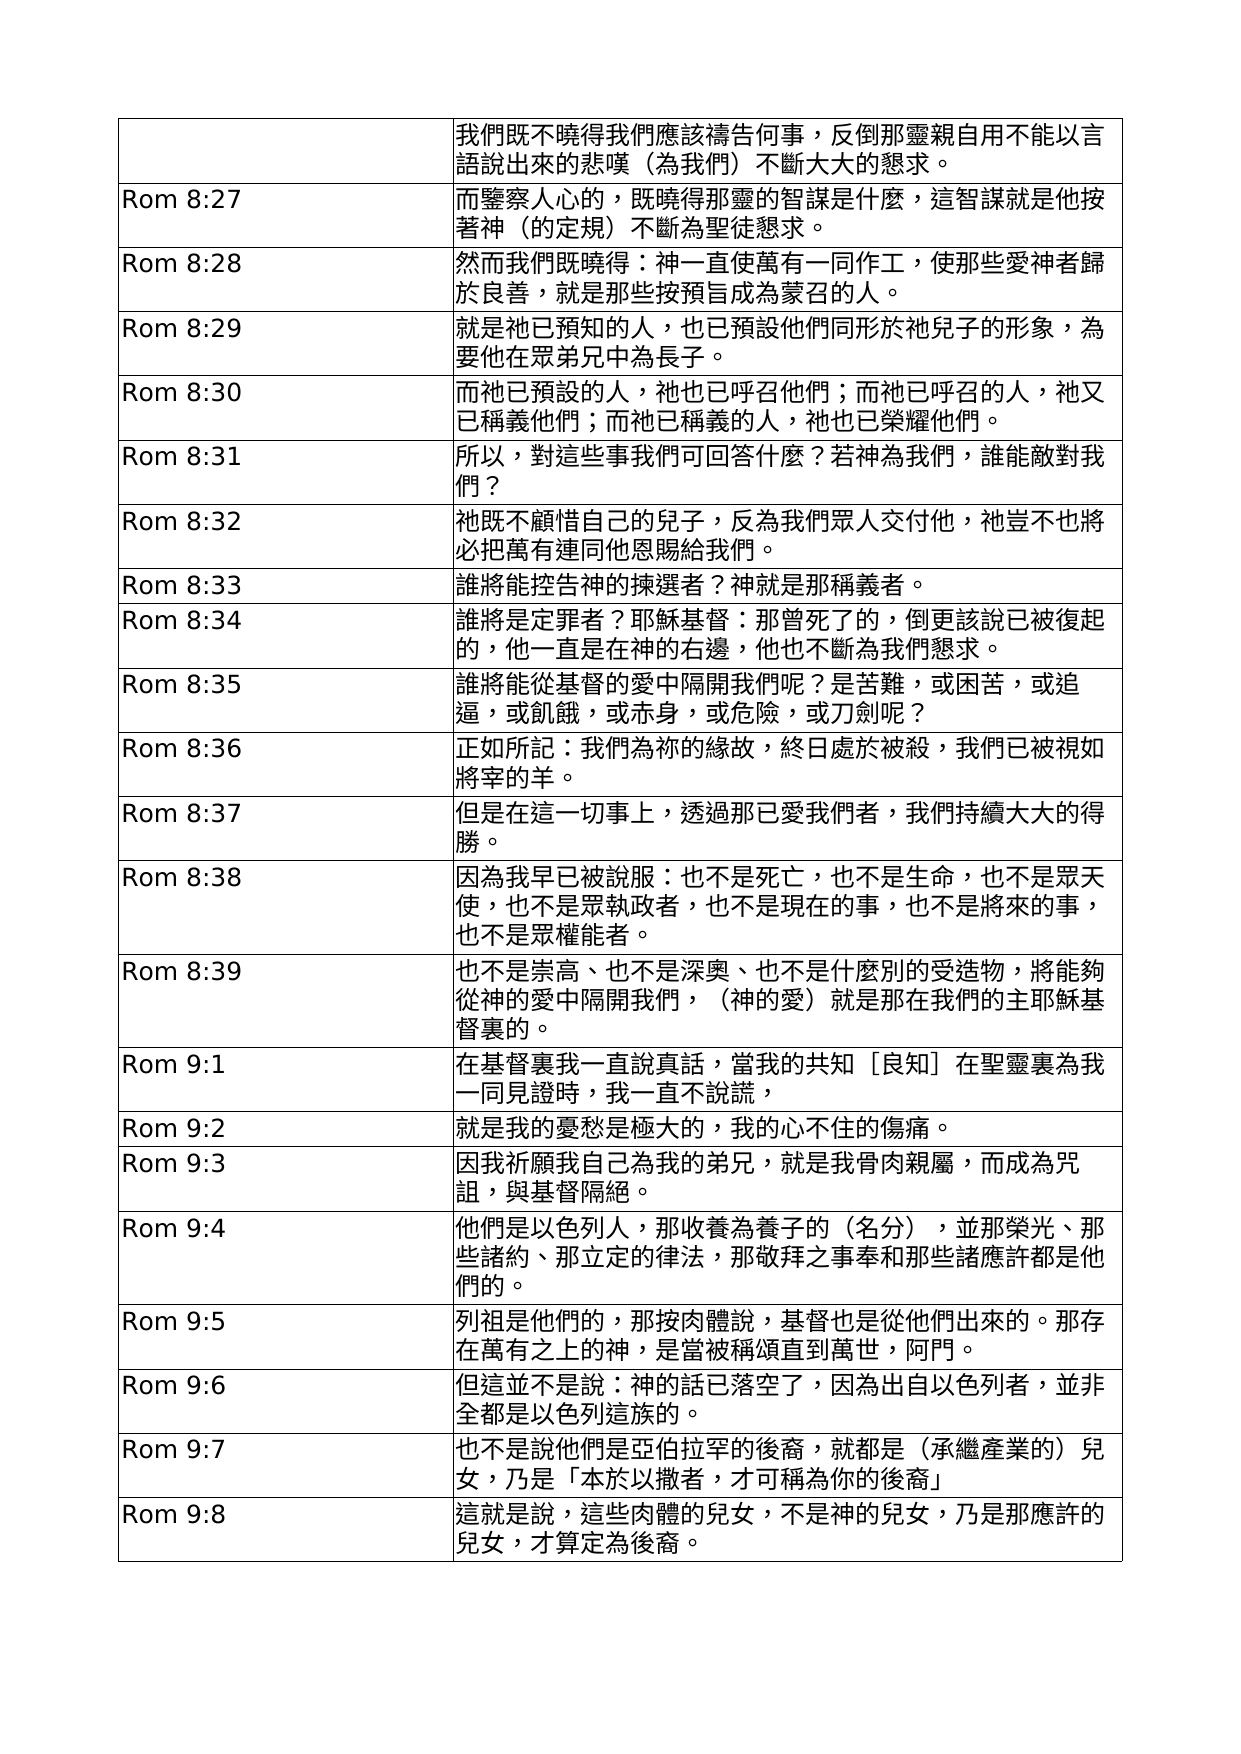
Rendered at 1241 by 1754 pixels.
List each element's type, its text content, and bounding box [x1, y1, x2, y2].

table_cell 就是祂已預知的人，也已預設他們同形於祂兒子的形象，為要他在眾弟兄中為長子。 [454, 312, 1122, 375]
table_cell 也不是說他們是亞伯拉罕的後裔，就都是（承繼產業的）兒女，乃是「本於以撒者，才可稱為你的後裔」 [454, 1434, 1122, 1497]
table_cell [119, 119, 453, 182]
table_cell Rom 8:30 [119, 376, 453, 439]
table_cell Rom 9:4 [119, 1212, 453, 1304]
table_cell Rom 8:31 [119, 441, 453, 504]
table_cell Rom 8:37 [119, 797, 453, 860]
table_cell Rom 9:8 [119, 1498, 453, 1561]
table_cell Rom 9:5 [119, 1305, 453, 1368]
table_cell 誰將是定罪者？耶穌基督：那曾死了的，倒更該說已被復起的，他一直是在神的右邊，他也不斷為我們懇求。 [454, 604, 1122, 667]
table_cell Rom 9:3 [119, 1147, 453, 1211]
table_cell 在基督裏我一直說真話，當我的共知［良知］在聖靈裏為我一同見證時，我一直不說謊， [454, 1048, 1122, 1111]
table_cell Rom 9:2 [119, 1112, 453, 1146]
table_cell 我們既不曉得我們應該禱告何事，反倒那靈親自用不能以言語說出來的悲嘆（為我們）不斷大大的懇求。 [454, 119, 1122, 182]
table_cell 因為我早已被說服：也不是死亡，也不是生命，也不是眾天使，也不是眾執政者，也不是現在的事，也不是將來的事，也不是眾權能者。 [454, 861, 1122, 954]
table_cell Rom 8:32 [119, 505, 453, 568]
table_cell 而祂已預設的人，祂也已呼召他們；而祂已呼召的人，祂又已稱義他們；而祂已稱義的人，祂也已榮耀他們。 [454, 376, 1122, 439]
table_cell Rom 8:38 [119, 861, 453, 954]
table_cell Rom 8:33 [119, 569, 453, 603]
table_cell 但這並不是說：神的話已落空了，因為出自以色列者，並非全都是以色列這族的。 [454, 1370, 1122, 1433]
table_cell 而鑒察人心的，既曉得那靈的智謀是什麼，這智謀就是他按著神（的定規）不斷為聖徒懇求。 [454, 184, 1122, 247]
table_cell Rom 8:36 [119, 733, 453, 796]
table_cell Rom 8:28 [119, 248, 453, 311]
table_cell 正如所記：我們為祢的緣故，終日處於被殺，我們已被視如將宰的羊。 [454, 733, 1122, 796]
table_cell 誰將能從基督的愛中隔開我們呢？是苦難，或困苦，或追逼，或飢餓，或赤身，或危險，或刀劍呢？ [454, 669, 1122, 732]
table_cell 列祖是他們的，那按肉體說，基督也是從他們出來的。那存在萬有之上的神，是當被稱頌直到萬世，阿門。 [454, 1305, 1122, 1368]
table_cell Rom 8:29 [119, 312, 453, 375]
table_cell Rom 8:27 [119, 184, 453, 247]
table_cell Rom 8:34 [119, 604, 453, 667]
table_cell 祂既不顧惜自己的兒子，反為我們眾人交付他，祂豈不也將必把萬有連同他恩賜給我們。 [454, 505, 1122, 568]
table_cell 他們是以色列人，那收養為養子的（名分），並那榮光、那些諸約、那立定的律法，那敬拜之事奉和那些諸應許都是他們的。 [454, 1212, 1122, 1304]
table_cell 然而我們既曉得：神一直使萬有一同作工，使那些愛神者歸於良善，就是那些按預旨成為蒙召的人。 [454, 248, 1122, 311]
table_cell 因我祈願我自己為我的弟兄，就是我骨肉親屬，而成為咒詛，與基督隔絕。 [454, 1147, 1122, 1211]
table_cell 也不是崇高、也不是深奧、也不是什麼別的受造物，將能夠從神的愛中隔開我們，（神的愛）就是那在我們的主耶穌基督裏的。 [454, 955, 1122, 1047]
table_cell 這就是說，這些肉體的兒女，不是神的兒女，乃是那應許的兒女，才算定為後裔。 [454, 1498, 1122, 1561]
table_cell Rom 8:35 [119, 669, 453, 732]
table_cell 就是我的憂愁是極大的，我的心不住的傷痛。 [454, 1112, 1122, 1146]
table_cell Rom 8:39 [119, 955, 453, 1047]
table_cell 誰將能控告神的揀選者？神就是那稱義者。 [454, 569, 1122, 603]
table_cell Rom 9:1 [119, 1048, 453, 1111]
table_cell 所以，對這些事我們可回答什麼？若神為我們，誰能敵對我們？ [454, 441, 1122, 504]
table_cell 但是在這一切事上，透過那已愛我們者，我們持續大大的得勝。 [454, 797, 1122, 860]
table_cell Rom 9:7 [119, 1434, 453, 1497]
table_cell Rom 9:6 [119, 1370, 453, 1433]
